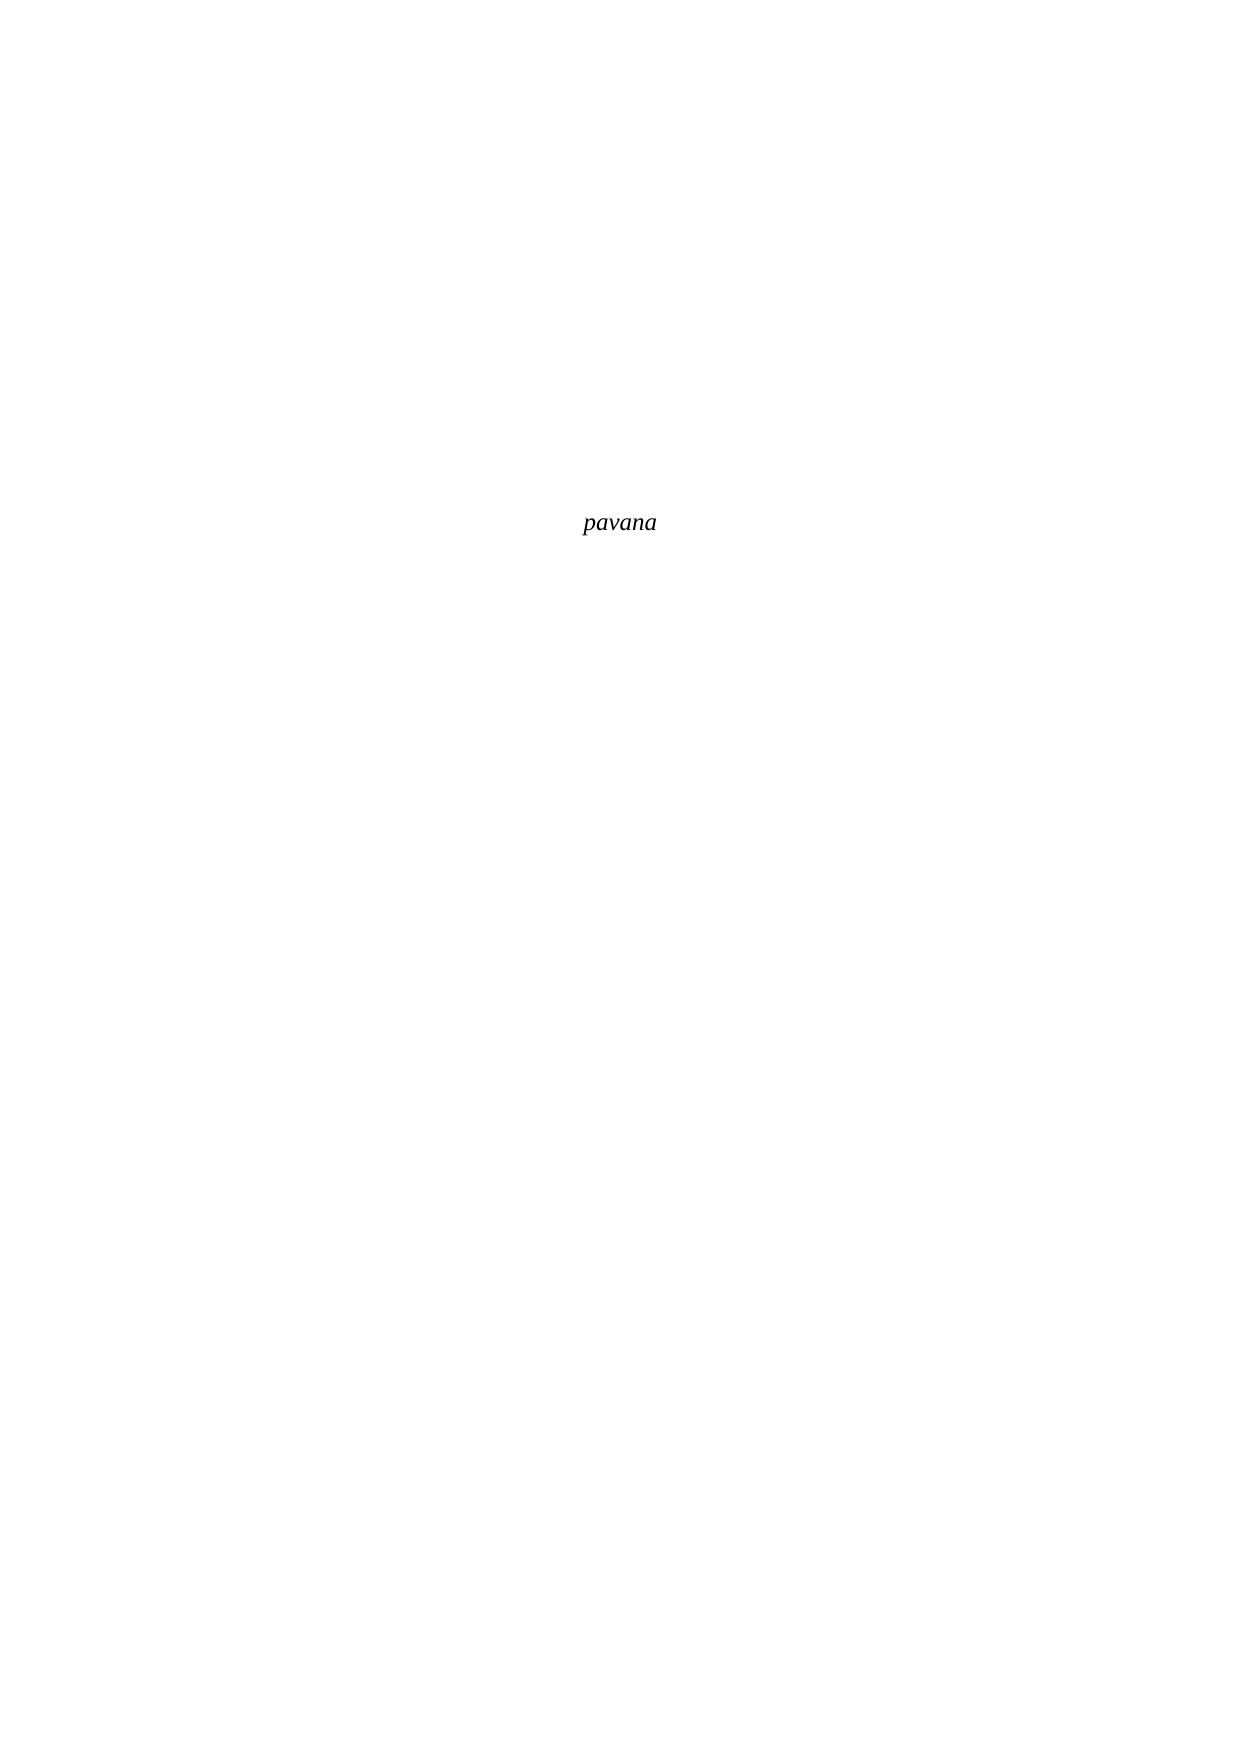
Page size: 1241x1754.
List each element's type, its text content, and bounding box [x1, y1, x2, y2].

subtitle pavana [118, 507, 1122, 536]
